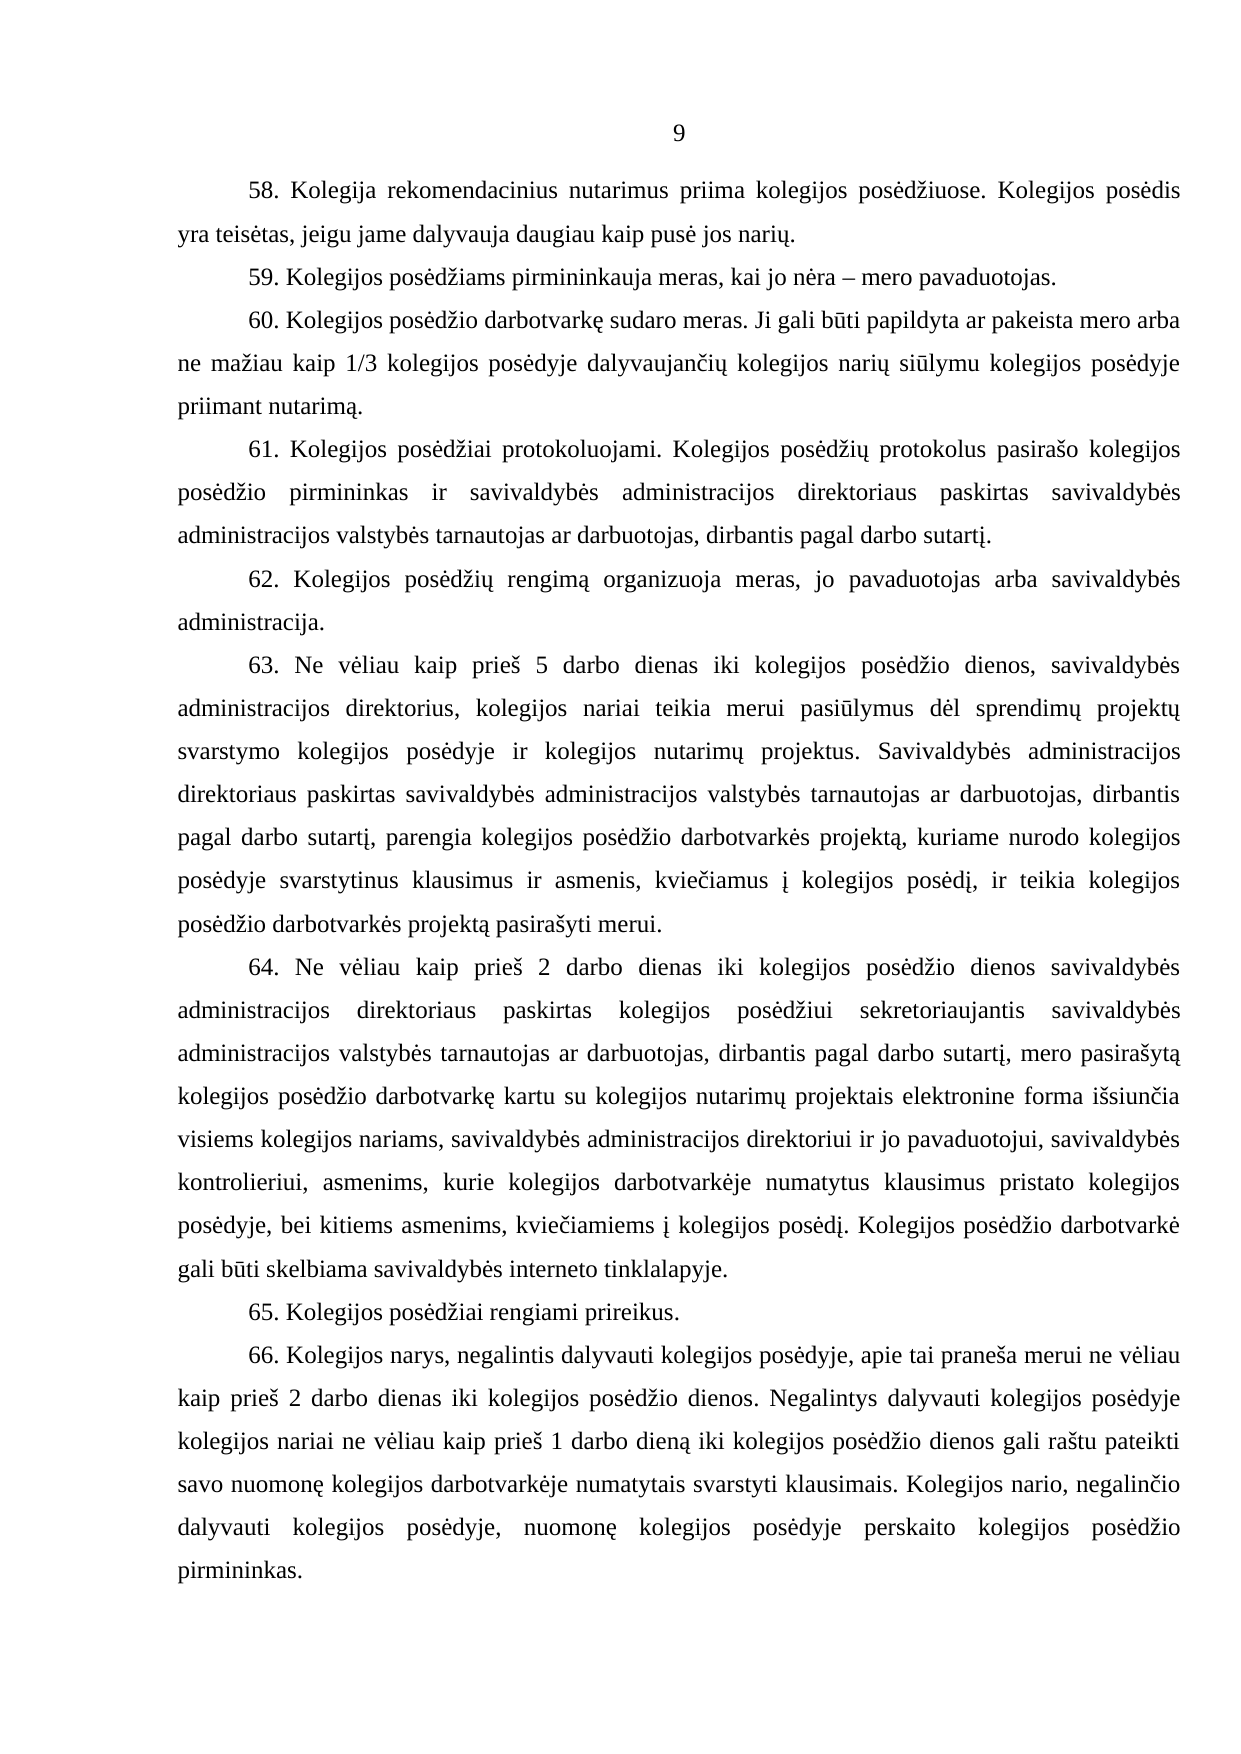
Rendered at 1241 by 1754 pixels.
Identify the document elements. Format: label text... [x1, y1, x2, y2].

text 58. Kolegija rekomendacinius nutarimus priima kolegijos posėdžiuose. Kolegijos posėdis yra teisėtas, jeigu jame dalyvauja daugiau kaip pusė jos narių. [177, 176, 1181, 247]
text 65. Kolegijos posėdžiai rengiami prireikus. [177, 1297, 1181, 1326]
text 62. Kolegijos posėdžių rengimą organizuoja meras, jo pavaduotojas arba savivaldybės administracija. [177, 564, 1181, 636]
text 61. Kolegijos posėdžiai protokoluojami. Kolegijos posėdžių protokolus pasirašo kolegijos posėdžio pirmininkas ir savivaldybės administracijos direktoriaus paskirtas savivaldybės administracijos valstybės tarnautojas ar darbuotojas, dirbantis pagal darbo sutartį. [177, 434, 1181, 549]
text 66. Kolegijos narys, negalintis dalyvauti kolegijos posėdyje, apie tai praneša merui ne vėliau kaip prieš 2 darbo dienas iki kolegijos posėdžio dienos. Negalintys dalyvauti kolegijos posėdyje kolegijos nariai ne vėliau kaip prieš 1 darbo dieną iki kolegijos posėdžio dienos gali raštu pateikti savo nuomonę kolegijos darbotvarkėje numatytais svarstyti klausimais. Kolegijos nario, negalinčio dalyvauti kolegijos posėdyje, nuomonę kolegijos posėdyje perskaito kolegijos posėdžio pirmininkas. [177, 1340, 1181, 1584]
text 59. Kolegijos posėdžiams pirmininkauja meras, kai jo nėra – mero pavaduotojas. [177, 262, 1181, 291]
text 60. Kolegijos posėdžio darbotvarkę sudaro meras. Ji gali būti papildyta ar pakeista mero arba ne mažiau kaip 1/3 kolegijos posėdyje dalyvaujančių kolegijos narių siūlymu kolegijos posėdyje priimant nutarimą. [177, 305, 1181, 420]
text 63. Ne vėliau kaip prieš 5 darbo dienas iki kolegijos posėdžio dienos, savivaldybės administracijos direktorius, kolegijos nariai teikia merui pasiūlymus dėl sprendimų projektų svarstymo kolegijos posėdyje ir kolegijos nutarimų projektus. Savivaldybės administracijos direktoriaus paskirtas savivaldybės administracijos valstybės tarnautojas ar darbuotojas, dirbantis pagal darbo sutartį, parengia kolegijos posėdžio darbotvarkės projektą, kuriame nurodo kolegijos posėdyje svarstytinus klausimus ir asmenis, kviečiamus į kolegijos posėdį, ir teikia kolegijos posėdžio darbotvarkės projektą pasirašyti merui. [177, 650, 1181, 937]
text 64. Ne vėliau kaip prieš 2 darbo dienas iki kolegijos posėdžio dienos savivaldybės administracijos direktoriaus paskirtas kolegijos posėdžiui sekretoriaujantis savivaldybės administracijos valstybės tarnautojas ar darbuotojas, dirbantis pagal darbo sutartį, mero pasirašytą kolegijos posėdžio darbotvarkę kartu su kolegijos nutarimų projektais elektronine forma išsiunčia visiems kolegijos nariams, savivaldybės administracijos direktoriui ir jo pavaduotojui, savivaldybės kontrolieriui, asmenims, kurie kolegijos darbotvarkėje numatytus klausimus pristato kolegijos posėdyje, bei kitiems asmenims, kviečiamiems į kolegijos posėdį. Kolegijos posėdžio darbotvarkė gali būti skelbiama savivaldybės interneto tinklalapyje. [177, 952, 1181, 1282]
